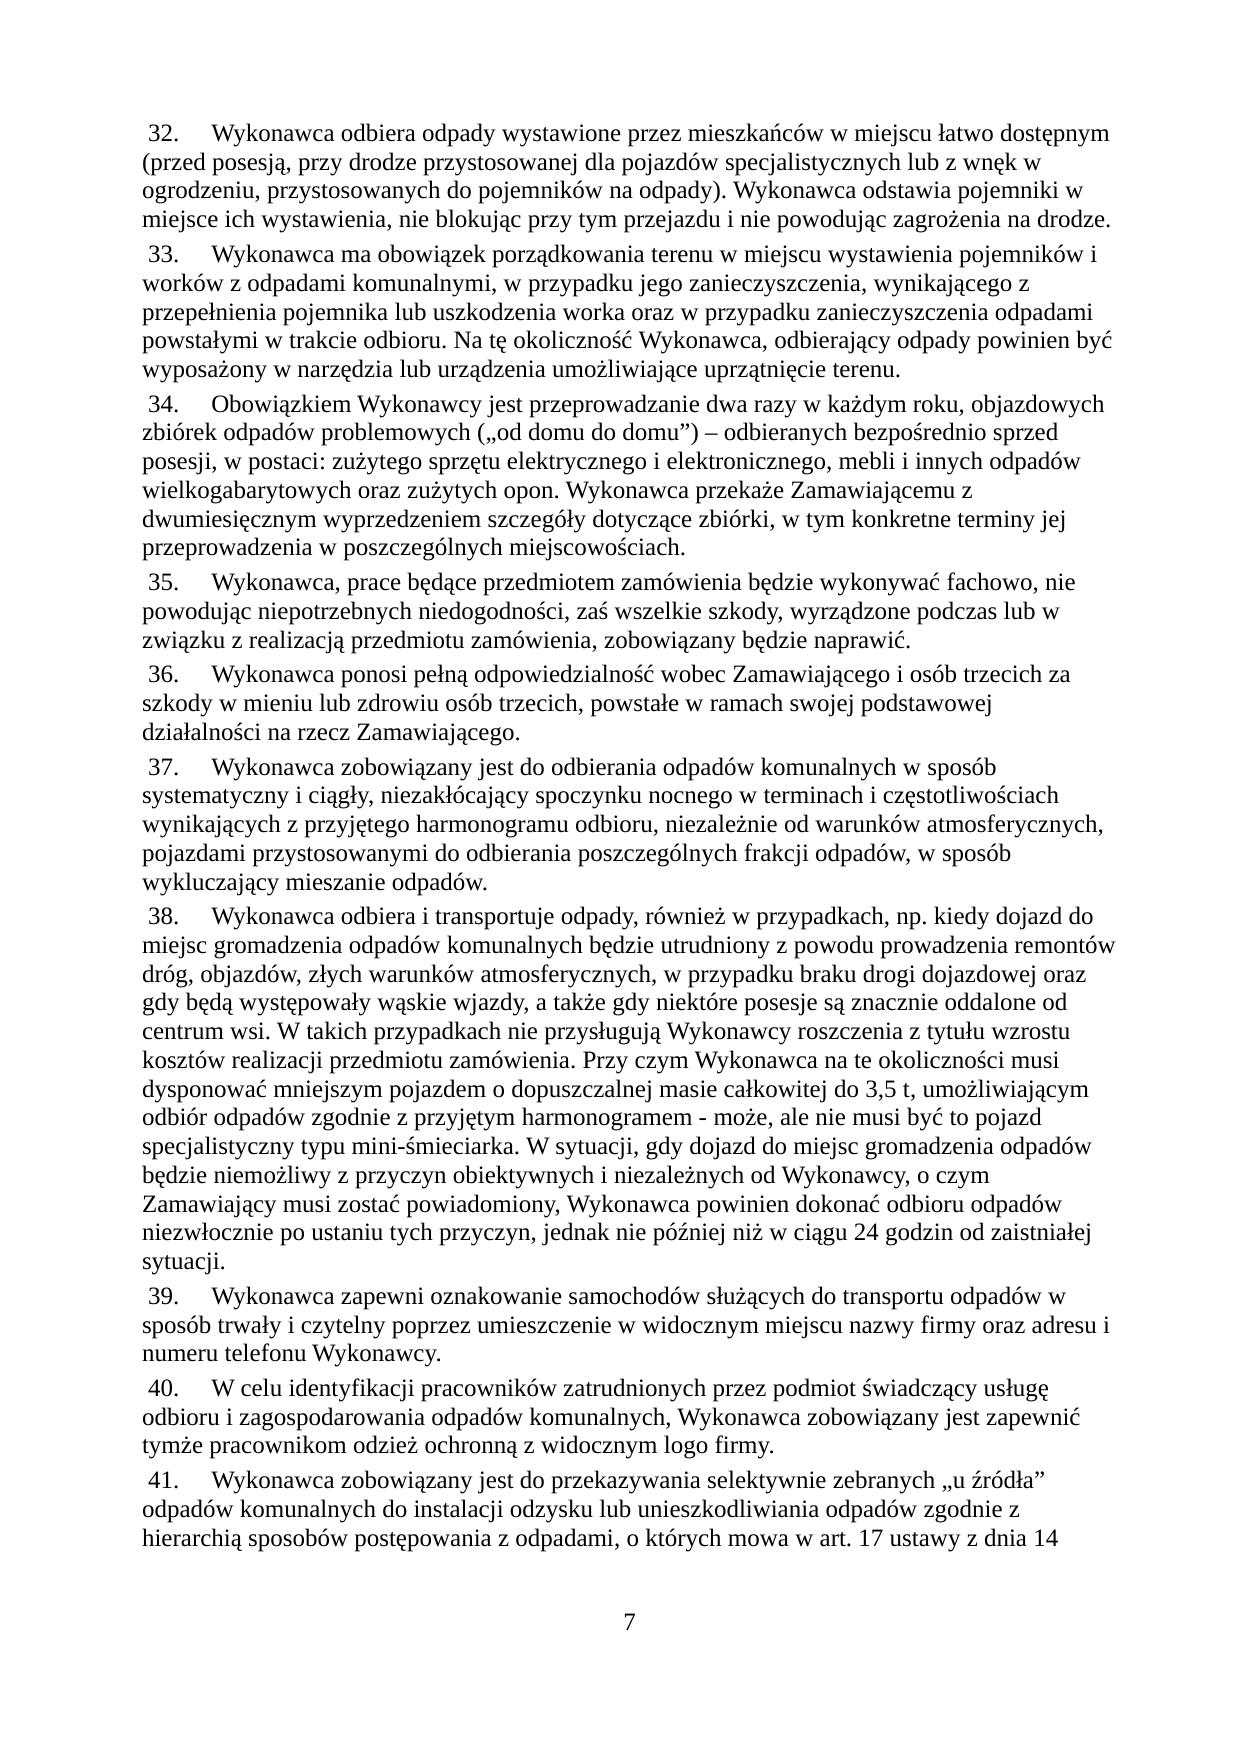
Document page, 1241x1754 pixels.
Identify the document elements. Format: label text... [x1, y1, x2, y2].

list Wykonawca zapewni oznakowanie samochodów służących do transportu odpadów w sposób trwały i czytelny poprzez umieszczenie w widocznym miejscu nazwy firmy oraz adresu i numeru telefonu Wykonawcy. [142, 1281, 1117, 1367]
list W celu identyfikacji pracowników zatrudnionych przez podmiot świadczący usługę odbioru i zagospodarowania odpadów komunalnych, Wykonawca zobowiązany jest zapewnić tymże pracownikom odzież ochronną z widocznym logo firmy. [142, 1373, 1117, 1459]
list Wykonawca odbiera odpady wystawione przez mieszkańców w miejscu łatwo dostępnym (przed posesją, przy drodze przystosowanej dla pojazdów specjalistycznych lub z wnęk w ogrodzeniu, przystosowanych do pojemników na odpady). Wykonawca odstawia pojemniki w miejsce ich wystawienia, nie blokując przy tym przejazdu i nie powodując zagrożenia na drodze. [142, 118, 1117, 233]
list Wykonawca zobowiązany jest do przekazywania selektywnie zebranych „u źródła” odpadów komunalnych do instalacji odzysku lub unieszkodliwiania odpadów zgodnie z hierarchią sposobów postępowania z odpadami, o których mowa w art. 17 ustawy z dnia 14 [142, 1465, 1117, 1552]
list Wykonawca zobowiązany jest do odbierania odpadów komunalnych w sposób systematyczny i ciągły, niezakłócający spoczynku nocnego w terminach i częstotliwościach wynikających z przyjętego harmonogramu odbioru, niezależnie od warunków atmosferycznych, pojazdami przystosowanymi do odbierania poszczególnych frakcji odpadów, w sposób wykluczający mieszanie odpadów. [142, 752, 1117, 895]
list Wykonawca, prace będące przedmiotem zamówienia będzie wykonywać fachowo, nie powodując niepotrzebnych niedogodności, zaś wszelkie szkody, wyrządzone podczas lub w związku z realizacją przedmiotu zamówienia, zobowiązany będzie naprawić. [142, 567, 1117, 653]
list Wykonawca ma obowiązek porządkowania terenu w miejscu wystawienia pojemników i worków z odpadami komunalnymi, w przypadku jego zanieczyszczenia, wynikającego z przepełnienia pojemnika lub uszkodzenia worka oraz w przypadku zanieczyszczenia odpadami powstałymi w trakcie odbioru. Na tę okoliczność Wykonawca, odbierający odpady powinien być wyposażony w narzędzia lub urządzenia umożliwiające uprzątnięcie terenu. [142, 239, 1117, 383]
list Wykonawca odbiera i transportuje odpady, również w przypadkach, np. kiedy dojazd do miejsc gromadzenia odpadów komunalnych będzie utrudniony z powodu prowadzenia remontów dróg, objazdów, złych warunków atmosferycznych, w przypadku braku drogi dojazdowej oraz gdy będą występowały wąskie wjazdy, a także gdy niektóre posesje są znacznie oddalone od centrum wsi. W takich przypadkach nie przysługują Wykonawcy roszczenia z tytułu wzrostu kosztów realizacji przedmiotu zamówienia. Przy czym Wykonawca na te okoliczności musi dysponować mniejszym pojazdem o dopuszczalnej masie całkowitej do 3,5 t, umożliwiającym odbiór odpadów zgodnie z przyjętym harmonogramem - może, ale nie musi być to pojazd specjalistyczny typu mini-śmieciarka. W sytuacji, gdy dojazd do miejsc gromadzenia odpadów będzie niemożliwy z przyczyn obiektywnych i niezależnych od Wykonawcy, o czym Zamawiający musi zostać powiadomiony, Wykonawca powinien dokonać odbioru odpadów niezwłocznie po ustaniu tych przyczyn, jednak nie później niż w ciągu 24 godzin od zaistniałej sytuacji. [142, 901, 1117, 1275]
list Wykonawca ponosi pełną odpowiedzialność wobec Zamawiającego i osób trzecich za szkody w mieniu lub zdrowiu osób trzecich, powstałe w ramach swojej podstawowej działalności na rzecz Zamawiającego. [142, 659, 1117, 746]
list Obowiązkiem Wykonawcy jest przeprowadzanie dwa razy w każdym roku, objazdowych zbiórek odpadów problemowych („od domu do domu”) – odbieranych bezpośrednio sprzed posesji, w postaci: zużytego sprzętu elektrycznego i elektronicznego, mebli i innych odpadów wielkogabarytowych oraz zużytych opon. Wykonawca przekaże Zamawiającemu z dwumiesięcznym wyprzedzeniem szczegóły dotyczące zbiórki, w tym konkretne terminy jej przeprowadzenia w poszczególnych miejscowościach. [142, 389, 1117, 561]
